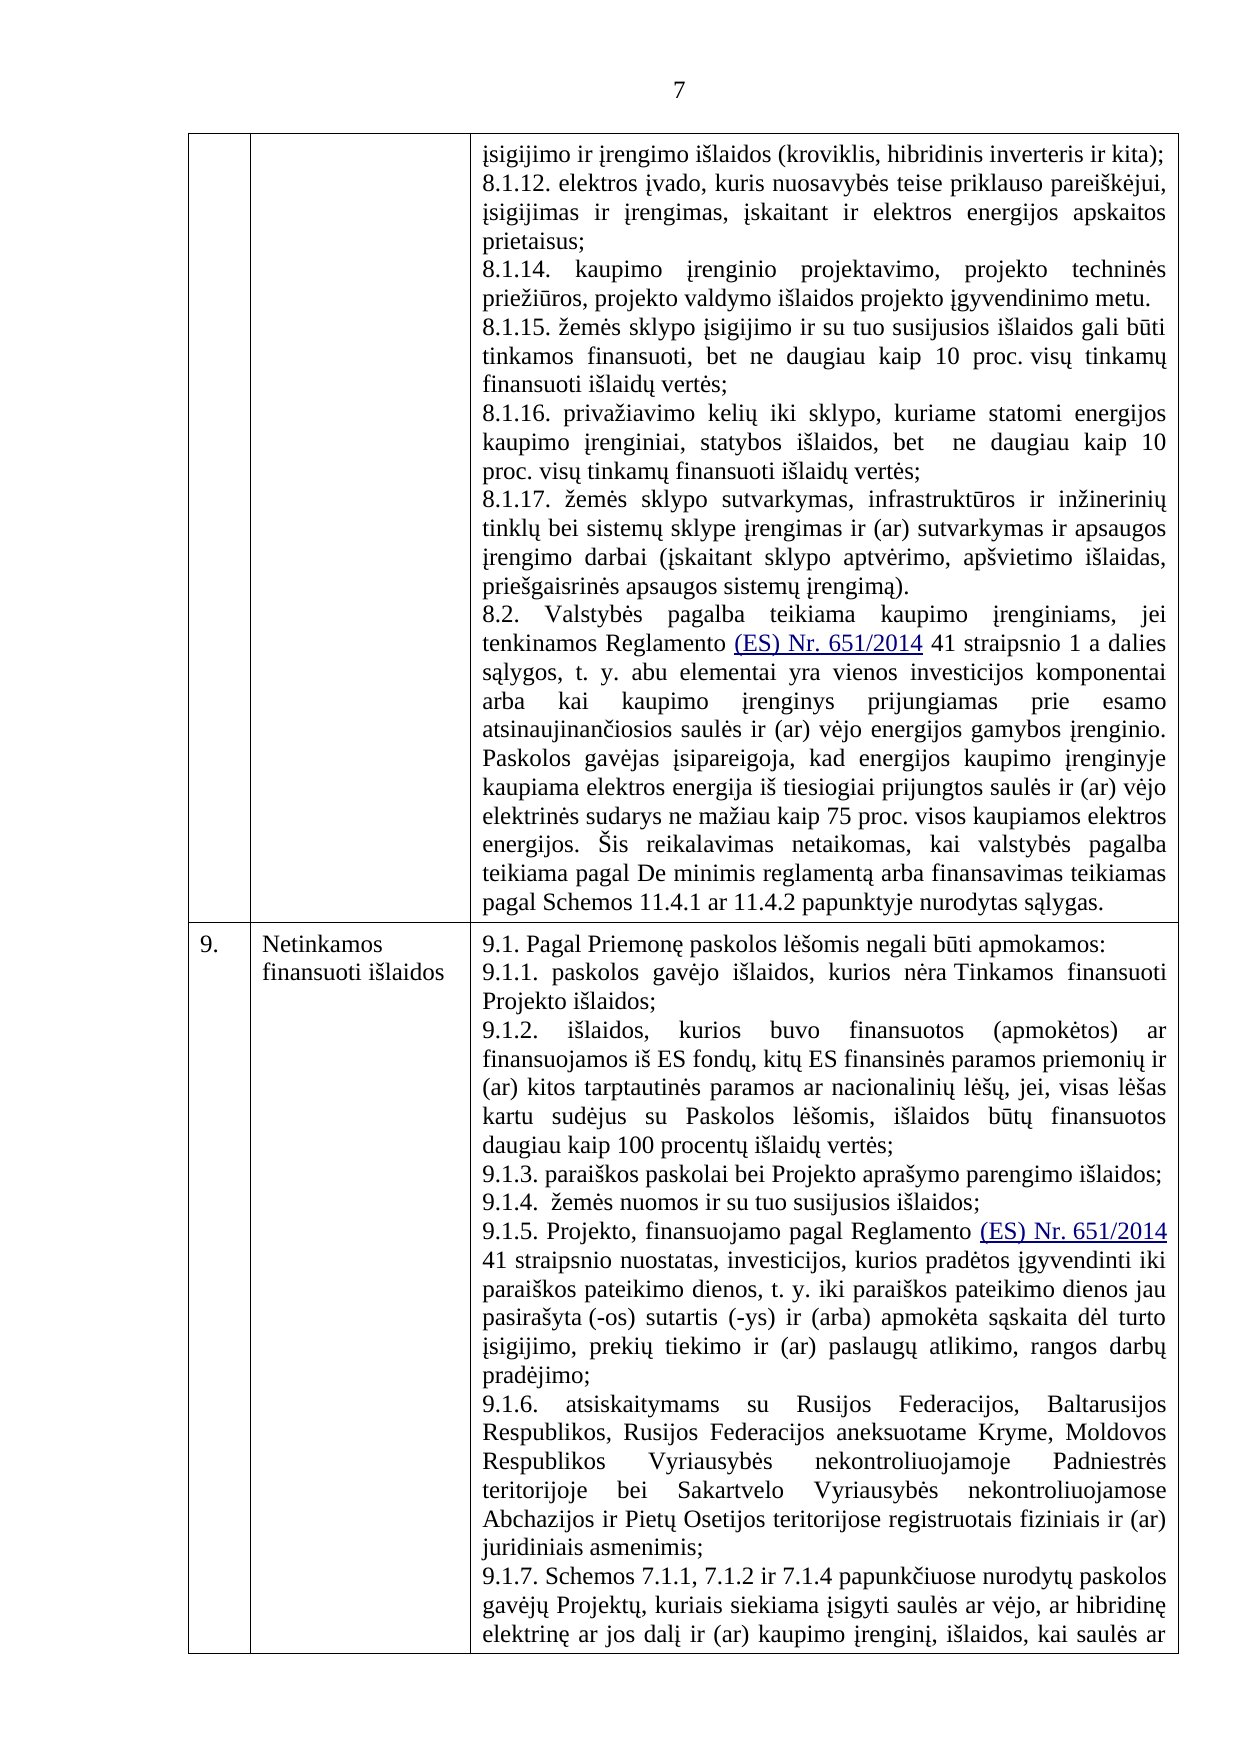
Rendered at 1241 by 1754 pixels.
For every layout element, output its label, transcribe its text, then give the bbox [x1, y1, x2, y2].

table_cell 9.1. Pagal Priemonę paskolos lėšomis negali būti apmokamos: 9.1.1. paskolos gavėjo išlaidos, kurios nėra Tinkamos finansuoti Projekto išlaidos; 9.1.2. išlaidos, kurios buvo finansuotos (apmokėtos) ar finansuojamos iš ES fondų, kitų ES finansinės paramos priemonių ir (ar) kitos tarptautinės paramos ar nacionalinių lėšų, jei, visas lėšas kartu sudėjus su Paskolos lėšomis, išlaidos būtų finansuotos daugiau kaip 100 procentų išlaidų vertės; 9.1.3. paraiškos paskolai bei Projekto aprašymo parengimo išlaidos; 9.1.4. žemės nuomos ir su tuo susijusios išlaidos; 9.1.5. Projekto, finansuojamo pagal Reglamento (ES) Nr. 651/2014 41 straipsnio nuostatas, investicijos, kurios pradėtos įgyvendinti iki paraiškos pateikimo dienos, t. y. iki paraiškos pateikimo dienos jau pasirašyta (-os) sutartis (-ys) ir (arba) apmokėta sąskaita dėl turto įsigijimo, prekių tiekimo ir (ar) paslaugų atlikimo, rangos darbų pradėjimo; 9.1.6. atsiskaitymams su Rusijos Federacijos, Baltarusijos Respublikos, Rusijos Federacijos aneksuotame Kryme, Moldovos Respublikos Vyriausybės nekontroliuojamoje Padniestrės teritorijoje bei Sakartvelo Vyriausybės nekontroliuojamose Abchazijos ir Pietų Osetijos teritorijose registruotais fiziniais ir (ar) juridiniais asmenimis; 9.1.7. Schemos 7.1.1, 7.1.2 ir 7.1.4 papunkčiuose nurodytų paskolos gavėjų Projektų, kuriais siekiama įsigyti saulės ar vėjo, ar hibridinę elektrinę ar jos dalį ir (ar) kaupimo įrenginį, išlaidos, kai saulės ar [471, 923, 1178, 1653]
table_cell [189, 134, 250, 922]
table_cell įsigijimo ir įrengimo išlaidos (kroviklis, hibridinis inverteris ir kita); 8.1.12. elektros įvado, kuris nuosavybės teise priklauso pareiškėjui, įsigijimas ir įrengimas, įskaitant ir elektros energijos apskaitos prietaisus; 8.1.14. kaupimo įrenginio projektavimo, projekto techninės priežiūros, projekto valdymo išlaidos projekto įgyvendinimo metu. 8.1.15. žemės sklypo įsigijimo ir su tuo susijusios išlaidos gali būti tinkamos finansuoti, bet ne daugiau kaip 10 proc. visų tinkamų finansuoti išlaidų vertės; 8.1.16. privažiavimo kelių iki sklypo, kuriame statomi energijos kaupimo įrenginiai, statybos išlaidos, bet ne daugiau kaip 10 proc. visų tinkamų finansuoti išlaidų vertės; 8.1.17. žemės sklypo sutvarkymas, infrastruktūros ir inžinerinių tinklų bei sistemų sklype įrengimas ir (ar) sutvarkymas ir apsaugos įrengimo darbai (įskaitant sklypo aptvėrimo, apšvietimo išlaidas, priešgaisrinės apsaugos sistemų įrengimą). 8.2. Valstybės pagalba teikiama kaupimo įrenginiams, jei tenkinamos Reglamento (ES) Nr. 651/2014 41 straipsnio 1 a dalies sąlygos, t. y. abu elementai yra vienos investicijos komponentai arba kai kaupimo įrenginys prijungiamas prie esamo atsinaujinančiosios saulės ir (ar) vėjo energijos gamybos įrenginio. Paskolos gavėjas įsipareigoja, kad energijos kaupimo įrenginyje kaupiama elektros energija iš tiesiogiai prijungtos saulės ir (ar) vėjo elektrinės sudarys ne mažiau kaip 75 proc. visos kaupiamos elektros energijos. Šis reikalavimas netaikomas, kai valstybės pagalba teikiama pagal De minimis reglamentą arba finansavimas teikiamas pagal Schemos 11.4.1 ar 11.4.2 papunktyje nurodytas sąlygas. [471, 134, 1178, 922]
table_cell Netinkamos finansuoti išlaidos [251, 923, 470, 1653]
table_cell [251, 134, 470, 922]
table_cell 9. [189, 923, 250, 1653]
